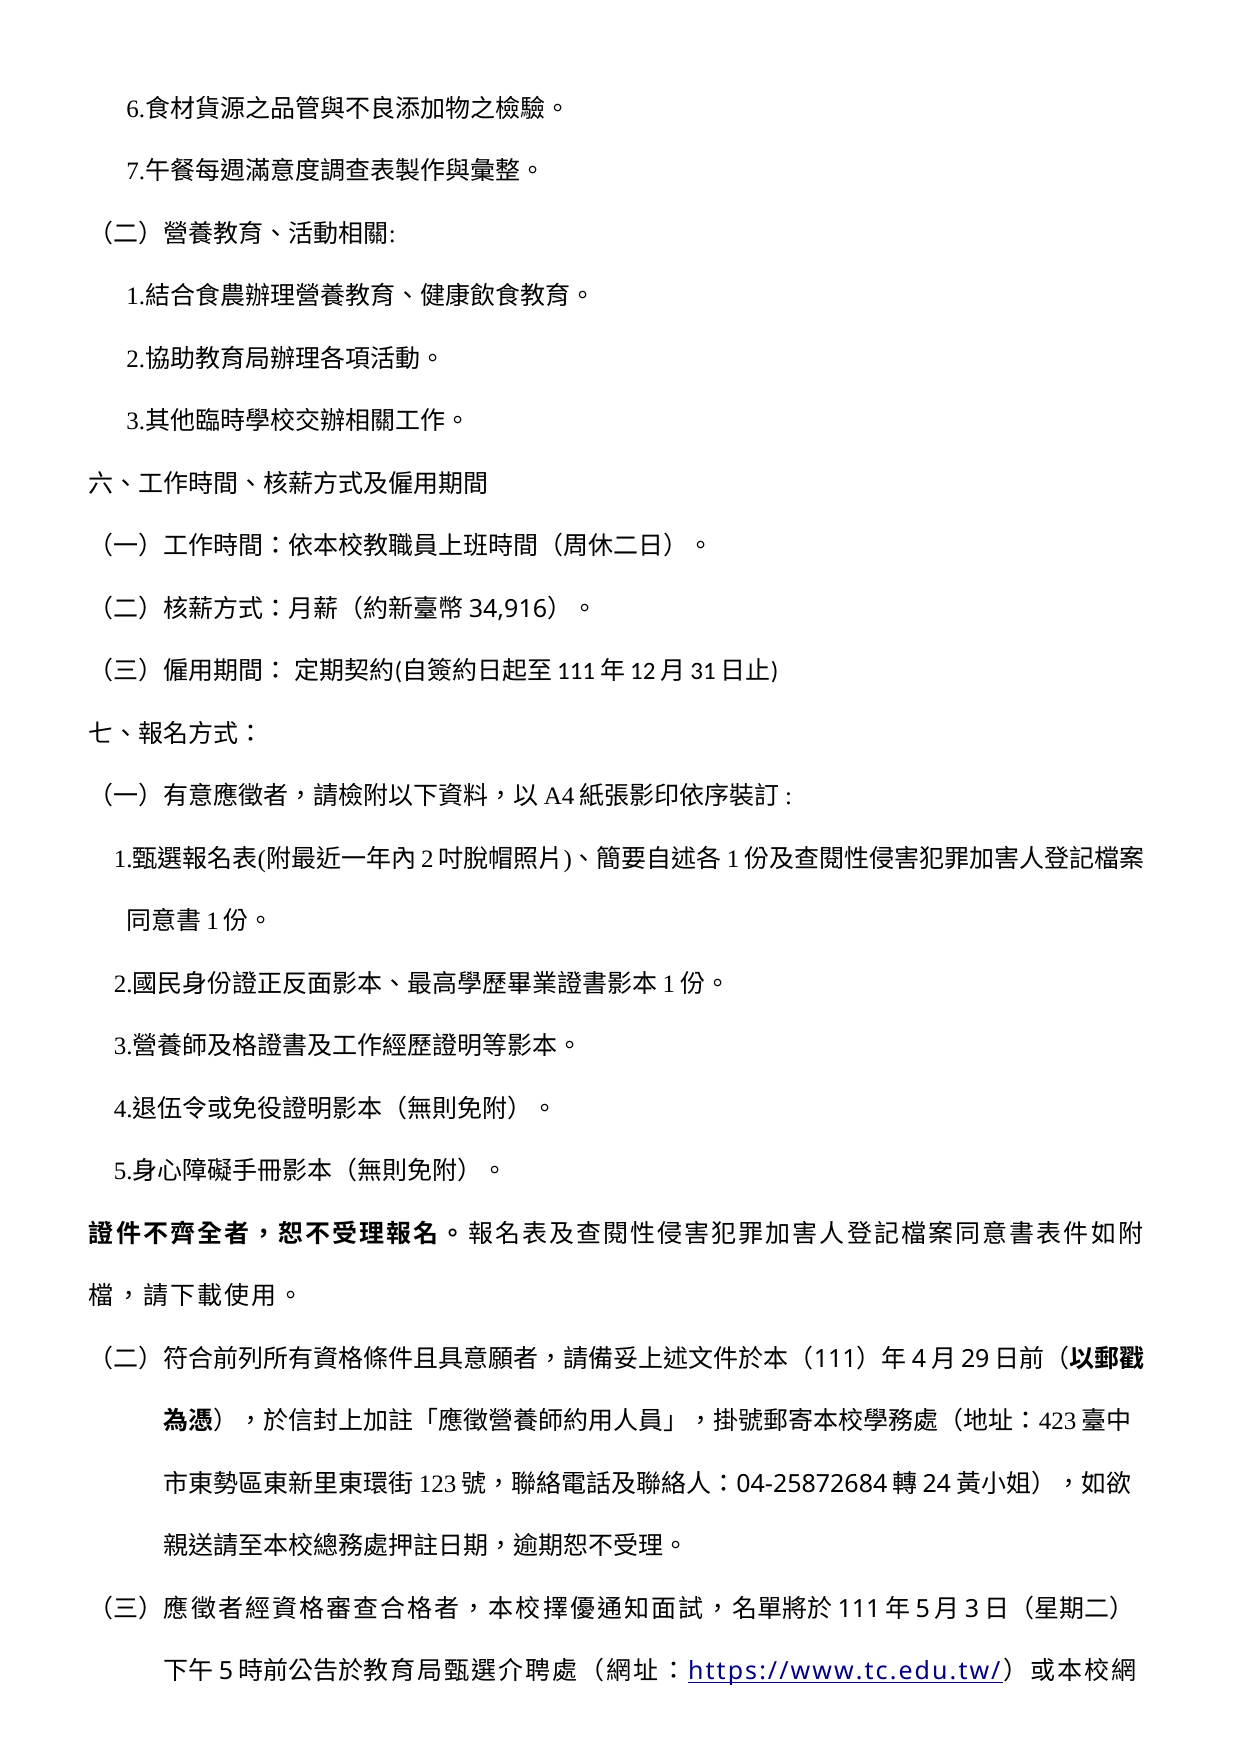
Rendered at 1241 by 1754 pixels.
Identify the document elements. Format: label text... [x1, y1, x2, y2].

text 1.結合食農辦理營養教育、健康飲食教育。 [89, 252, 1152, 314]
text 證件不齊全者，恕不受理報名。報名表及查閱性侵害犯罪加害人登記檔案同意書表件如附檔，請下載使用。 [89, 1189, 1152, 1314]
text （二）符合前列所有資格條件且具意願者，請備妥上述文件於本（111）年4月29日前（以郵戳為憑），於信封上加註「應徵營養師約用人員」，掛號郵寄本校學務處（地址：423臺中市東勢區東新里東環街123號，聯絡電話及聯絡人：04-25872684轉24黃小姐），如欲親送請至本校總務處押註日期，逾期恕不受理。 [89, 1314, 1152, 1564]
text （一）有意應徵者，請檢附以下資料，以A4紙張影印依序裝訂 : [89, 752, 1152, 814]
text 六、工作時間、核薪方式及僱用期間 [89, 439, 1152, 502]
text 3.其他臨時學校交辦相關工作。 [89, 377, 1152, 439]
text （一）工作時間：依本校教職員上班時間（周休二日）。 [89, 502, 1152, 564]
text 2.國民身份證正反面影本、最高學歷畢業證書影本1份。 [89, 939, 1152, 1002]
text （三）應徵者經資格審查合格者，本校擇優通知面試，名單將於111年5月3日（星期二）下午5時前公告於教育局甄選介聘處（網址：https://www.tc.edu.tw/）或本校網 [89, 1564, 1152, 1689]
text （二）營養教育、活動相關: [89, 189, 1152, 252]
text 1.甄選報名表(附最近一年內2吋脫帽照片)、簡要自述各1份及查閱性侵害犯罪加害人登記檔案同意書1份。 [114, 814, 1152, 939]
text 2.協助教育局辦理各項活動。 [89, 314, 1152, 377]
text （二）核薪方式：月薪（約新臺幣34,916）。 [89, 564, 1152, 627]
text 4.退伍令或免役證明影本（無則免附）。 [89, 1064, 1152, 1127]
text 5.身心障礙手冊影本（無則免附）。 [89, 1127, 1152, 1189]
text 6.食材貨源之品管與不良添加物之檢驗。 [89, 64, 1152, 127]
text 3.營養師及格證書及工作經歷證明等影本。 [89, 1002, 1152, 1064]
text 7.午餐每週滿意度調查表製作與彙整。 [89, 127, 1152, 189]
text （三）僱用期間： 定期契約(自簽約日起至111年12月31日止) [89, 627, 1152, 689]
text 七、報名方式： [89, 689, 1152, 752]
